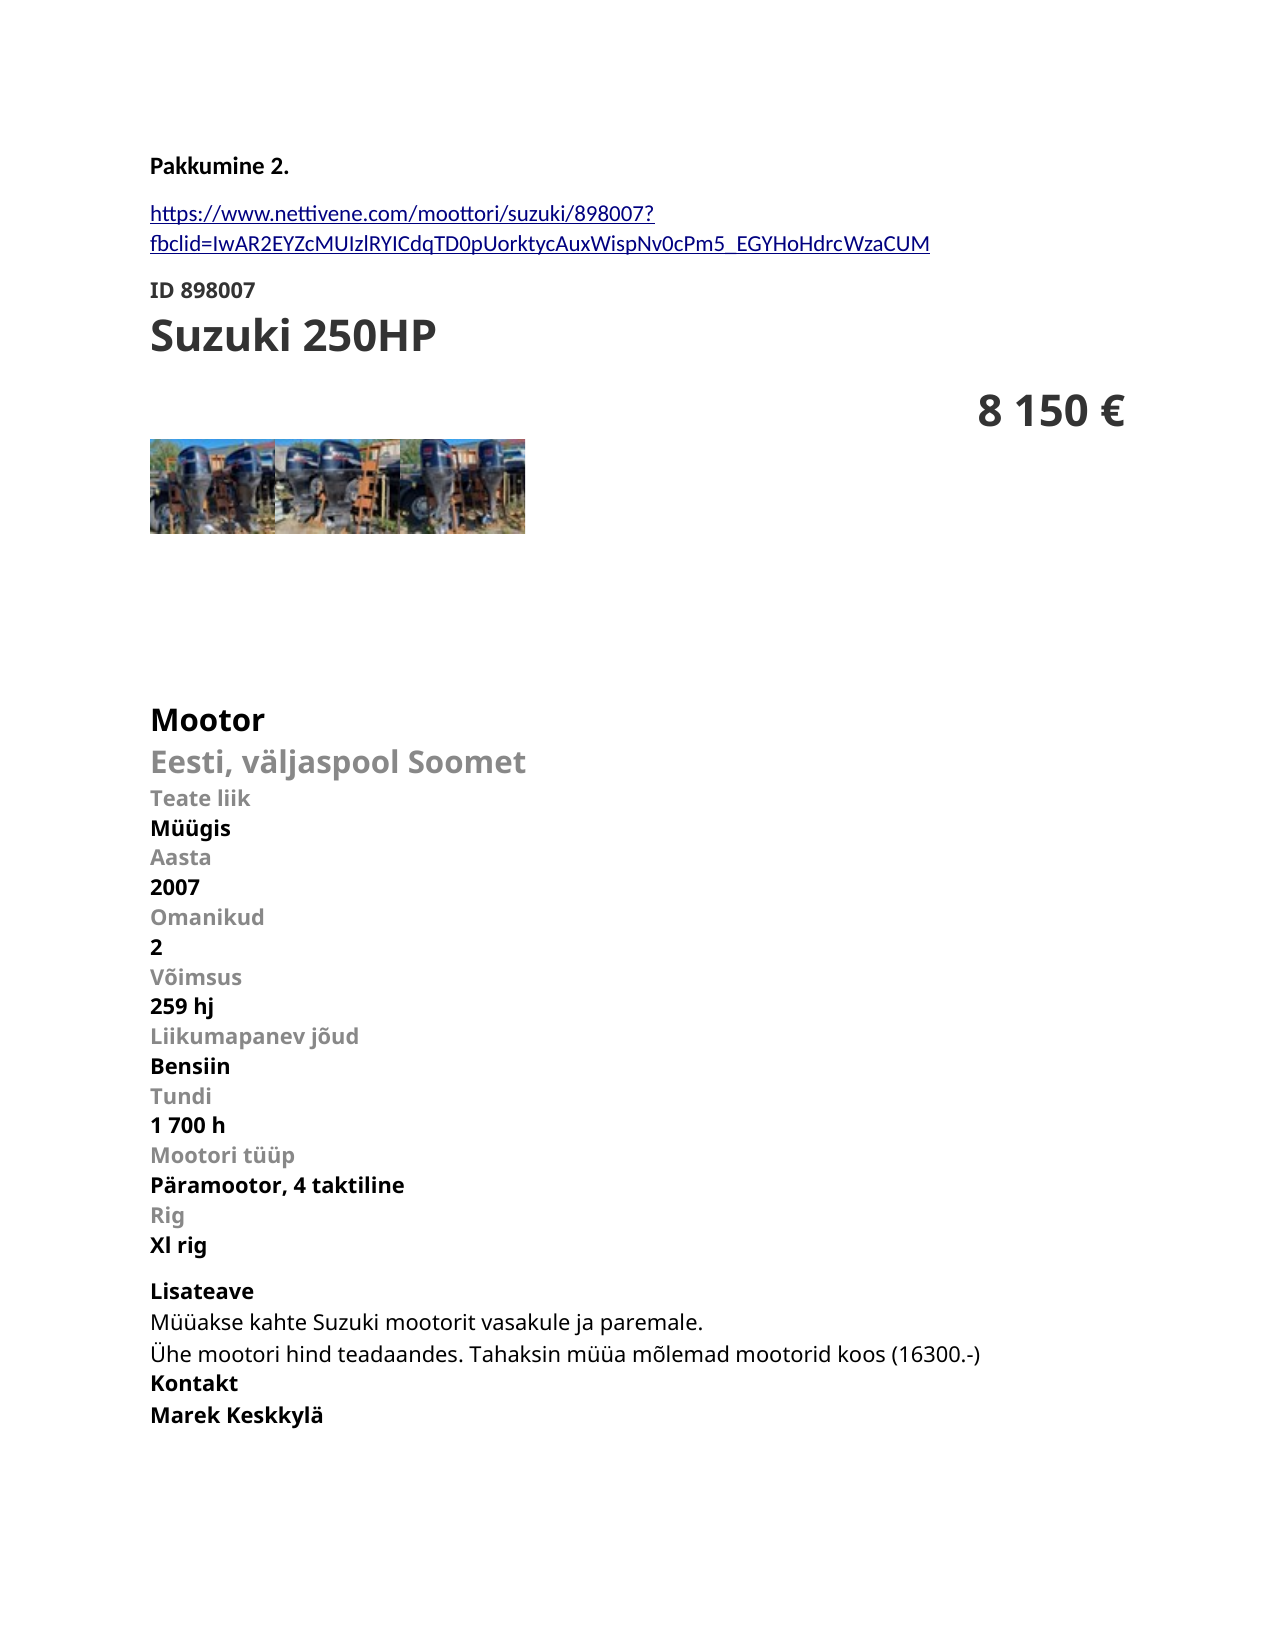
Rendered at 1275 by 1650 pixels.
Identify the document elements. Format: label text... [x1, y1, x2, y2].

text Teate liik [150, 783, 1125, 813]
text Mootori tüüp [150, 1140, 1125, 1170]
text 2007 [150, 872, 1125, 902]
text Eesti, väljaspool Soomet [150, 740, 1125, 783]
text Marek Keskkylä [150, 1398, 1125, 1429]
text Aasta [150, 842, 1125, 872]
text Mootor [150, 698, 1125, 740]
text Pakkumine 2. [150, 150, 1125, 181]
text Kontakt [150, 1368, 1125, 1398]
text Tundi [150, 1081, 1125, 1111]
text 2 [150, 932, 1125, 962]
text ID 898007 [150, 275, 1125, 305]
text Müüakse kahte Suzuki mootorit vasakule ja paremale. [150, 1306, 1125, 1337]
text Liikumapanev jõud [150, 1021, 1125, 1051]
text Xl rig [150, 1230, 1125, 1259]
text Võimsus [150, 962, 1125, 991]
text 8 150 € [150, 380, 1125, 439]
subtitle Suzuki 250HP [150, 305, 1125, 364]
text Omanikud [150, 902, 1125, 932]
text Lisateave [150, 1276, 1125, 1306]
text Päramootor, 4 taktiline [150, 1170, 1125, 1200]
text Müügis [150, 813, 1125, 842]
text Bensiin [150, 1051, 1125, 1081]
text 1 700 h [150, 1111, 1125, 1140]
text 259 hj [150, 991, 1125, 1021]
text Rig [150, 1200, 1125, 1230]
text https://www.nettivene.com/moottori/suzuki/898007?fbclid=IwAR2EYZcMUIzlRYICdqTD0pUorktycAuxWispNv0cPm5_EGYHoHdrcWzaCUM [150, 199, 1125, 257]
text Ühe mootori hind teadaandes. Tahaksin müüa mõlemad mootorid koos (16300.-) [150, 1337, 1125, 1368]
